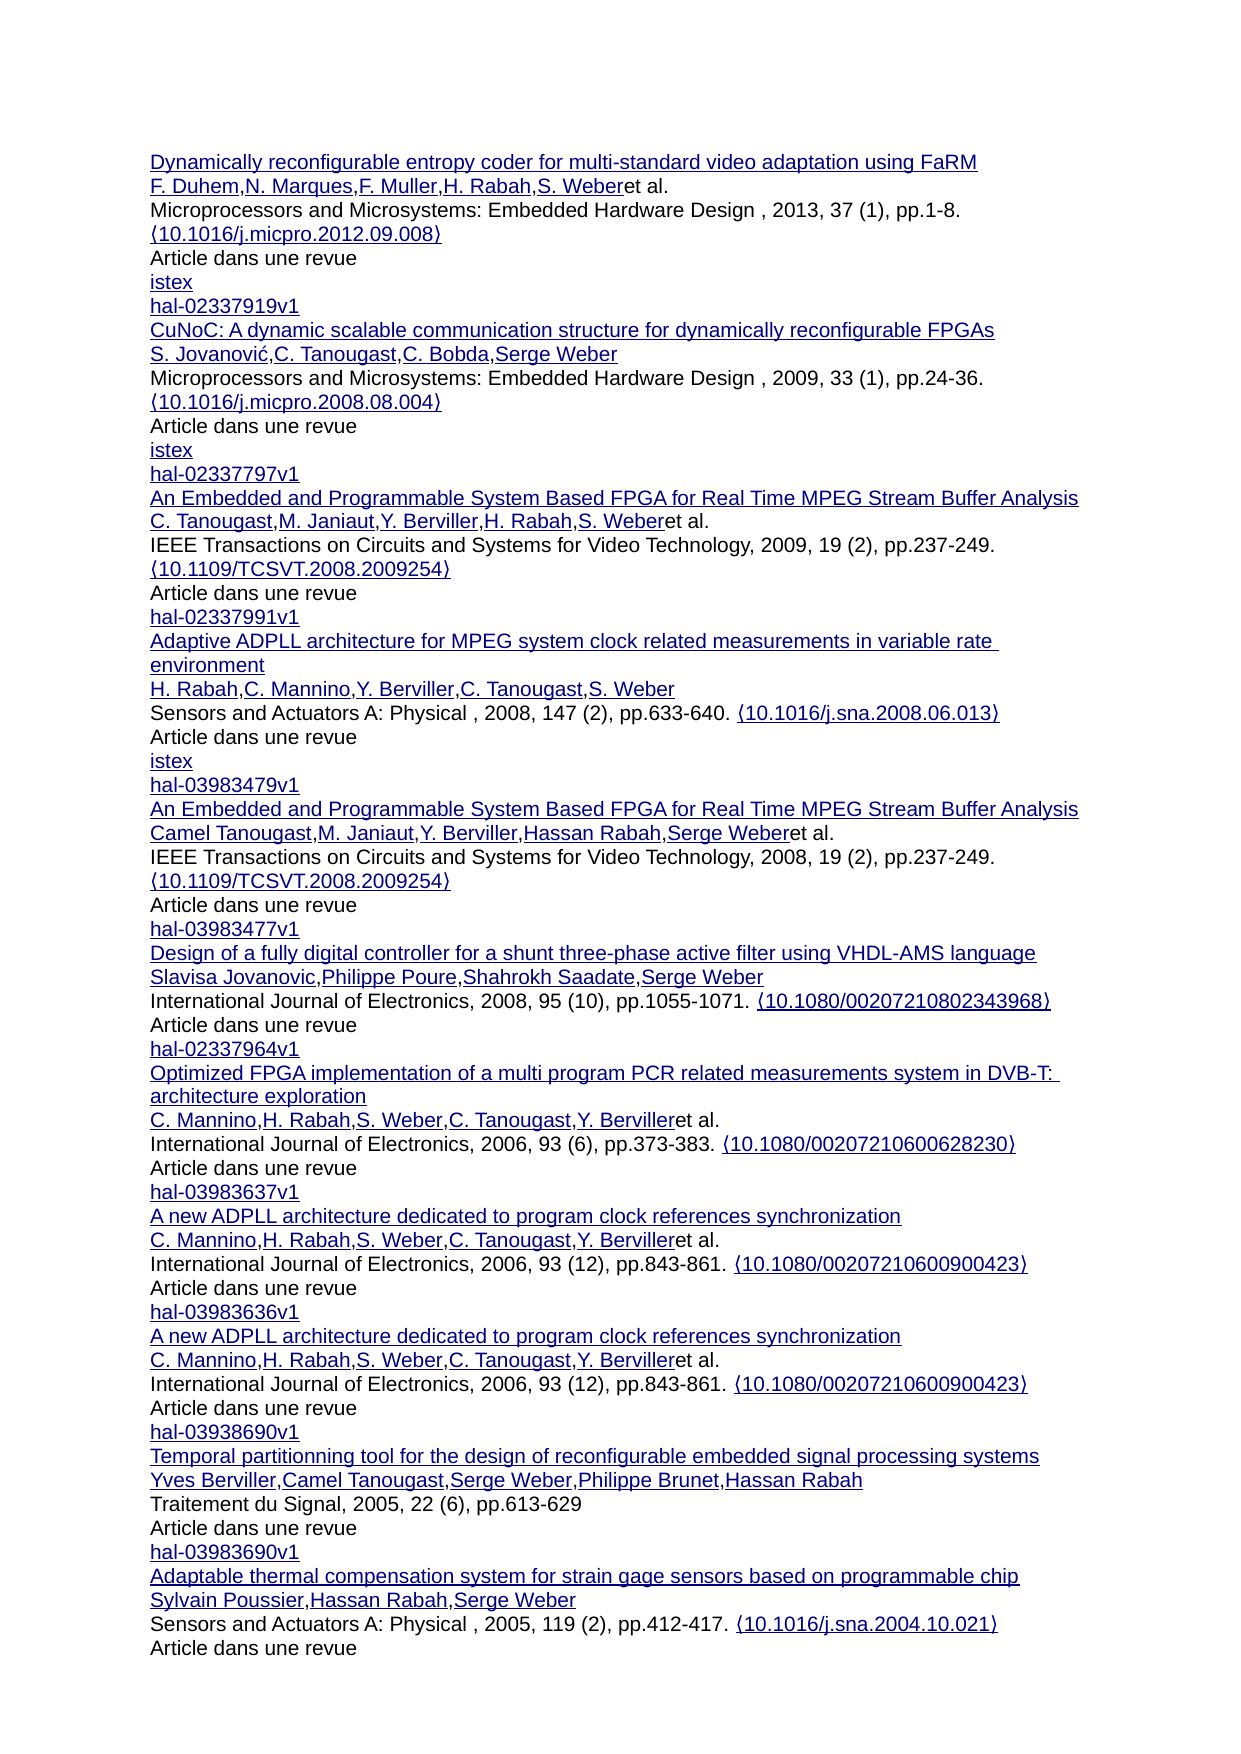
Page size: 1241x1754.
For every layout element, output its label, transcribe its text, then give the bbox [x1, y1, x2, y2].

table_cell CuNoC: A dynamic scalable communication structure for dynamically reconfigurable FPGAs S. Jovanović,C. Tanougast,C. Bobda,Serge Weber Microprocessors and Microsystems: Embedded Hardware Design , 2009, 33 (1), pp.24-36. ⟨10.1016/j.micpro.2008.08.004⟩ Article dans une revue istex hal-02337797v1 [150, 318, 1090, 485]
table_cell Optimized FPGA implementation of a multi program PCR related measurements system in DVB-T: architecture exploration C. Mannino,H. Rabah,S. Weber,C. Tanougast,Y. Bervilleret al. International Journal of Electronics, 2006, 93 (6), pp.373-383. ⟨10.1080/00207210600628230⟩ Article dans une revue hal-03983637v1 [150, 1060, 1090, 1204]
table_cell An Embedded and Programmable System Based FPGA for Real Time MPEG Stream Buffer Analysis C. Tanougast,M. Janiaut,Y. Berviller,H. Rabah,S. Weberet al. IEEE Transactions on Circuits and Systems for Video Technology, 2009, 19 (2), pp.237-249. ⟨10.1109/TCSVT.2008.2009254⟩ Article dans une revue hal-02337991v1 [150, 485, 1090, 629]
table_cell A new ADPLL architecture dedicated to program clock references synchronization C. Mannino,H. Rabah,S. Weber,C. Tanougast,Y. Bervilleret al. International Journal of Electronics, 2006, 93 (12), pp.843-861. ⟨10.1080/00207210600900423⟩ Article dans une revue hal-03938690v1 [150, 1324, 1090, 1444]
table_cell Design of a fully digital controller for a shunt three-phase active filter using VHDL-AMS language Slavisa Jovanovic,Philippe Poure,Shahrokh Saadate,Serge Weber International Journal of Electronics, 2008, 95 (10), pp.1055-1071. ⟨10.1080/00207210802343968⟩ Article dans une revue hal-02337964v1 [150, 941, 1090, 1060]
table_cell Adaptive ADPLL architecture for MPEG system clock related measurements in variable rate environment H. Rabah,C. Mannino,Y. Berviller,C. Tanougast,S. Weber Sensors and Actuators A: Physical , 2008, 147 (2), pp.633-640. ⟨10.1016/j.sna.2008.06.013⟩ Article dans une revue istex hal-03983479v1 [150, 629, 1090, 797]
table_cell Dynamically reconfigurable entropy coder for multi-standard video adaptation using FaRM F. Duhem,N. Marques,F. Muller,H. Rabah,S. Weberet al. Microprocessors and Microsystems: Embedded Hardware Design , 2013, 37 (1), pp.1-8. ⟨10.1016/j.micpro.2012.09.008⟩ Article dans une revue istex hal-02337919v1 [150, 150, 1090, 318]
table_cell A new ADPLL architecture dedicated to program clock references synchronization C. Mannino,H. Rabah,S. Weber,C. Tanougast,Y. Bervilleret al. International Journal of Electronics, 2006, 93 (12), pp.843-861. ⟨10.1080/00207210600900423⟩ Article dans une revue hal-03983636v1 [150, 1204, 1090, 1324]
table_cell An Embedded and Programmable System Based FPGA for Real Time MPEG Stream Buffer Analysis Camel Tanougast,M. Janiaut,Y. Berviller,Hassan Rabah,Serge Weberet al. IEEE Transactions on Circuits and Systems for Video Technology, 2008, 19 (2), pp.237-249. ⟨10.1109/TCSVT.2008.2009254⟩ Article dans une revue hal-03983477v1 [150, 797, 1090, 941]
table_cell Temporal partitionning tool for the design of reconfigurable embedded signal processing systems Yves Berviller,Camel Tanougast,Serge Weber,Philippe Brunet,Hassan Rabah Traitement du Signal, 2005, 22 (6), pp.613-629 Article dans une revue hal-03983690v1 [150, 1444, 1090, 1563]
table_cell Adaptable thermal compensation system for strain gage sensors based on programmable chip Sylvain Poussier,Hassan Rabah,Serge Weber Sensors and Actuators A: Physical , 2005, 119 (2), pp.412-417. ⟨10.1016/j.sna.2004.10.021⟩ Article dans une revue [150, 1564, 1090, 1659]
